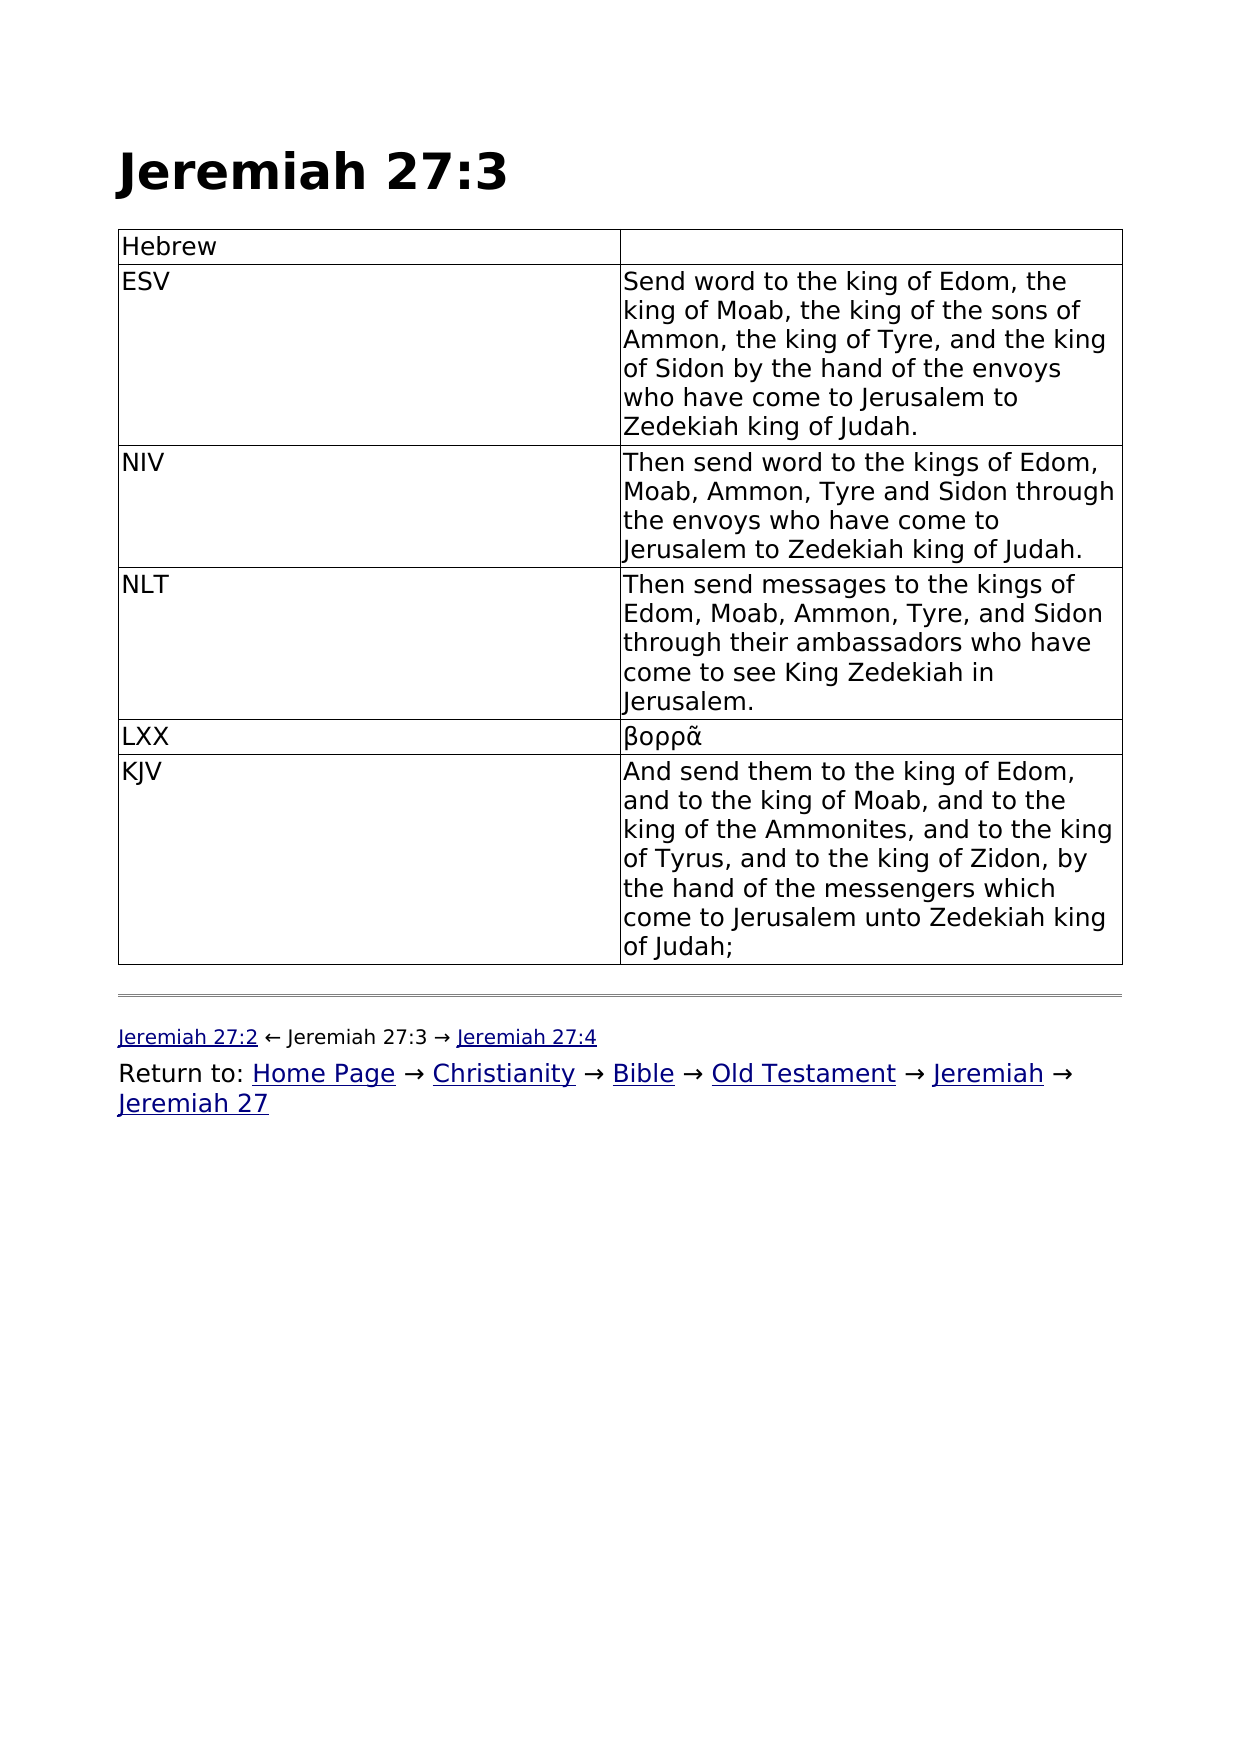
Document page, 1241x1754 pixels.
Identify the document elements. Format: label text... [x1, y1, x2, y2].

table_header [621, 230, 1122, 264]
table_cell Then send word to the kings of Edom, Moab, Ammon, Tyre and Sidon through the envoys who have come to Jerusalem to Zedekiah king of Judah. [621, 446, 1122, 567]
table_cell Then send messages to the kings of Edom, Moab, Ammon, Tyre, and Sidon through their ambassadors who have come to see King Zedekiah in Jerusalem. [621, 568, 1122, 719]
table_cell ESV [119, 265, 620, 445]
table_cell KJV [119, 755, 620, 964]
table_cell NIV [119, 446, 620, 567]
subtitle Jeremiah 27:3 [118, 143, 1122, 201]
text Return to: Home Page → Christianity → Bible → Old Testament → Jeremiah → Jeremiah 27 [118, 1059, 1122, 1118]
table_cell βορρᾶ [621, 720, 1122, 754]
table_cell NLT [119, 568, 620, 719]
table_cell LXX [119, 720, 620, 754]
text Jeremiah 27:2 ← Jeremiah 27:3 → Jeremiah 27:4 [118, 1026, 1122, 1059]
table_header Hebrew [119, 230, 620, 264]
table_cell And send them to the king of Edom, and to the king of Moab, and to the king of the Ammonites, and to the king of Tyrus, and to the king of Zidon, by the hand of the messengers which come to Jerusalem unto Zedekiah king of Judah; [621, 755, 1122, 964]
table_cell Send word to the king of Edom, the king of Moab, the king of the sons of Ammon, the king of Tyre, and the king of Sidon by the hand of the envoys who have come to Jerusalem to Zedekiah king of Judah. [621, 265, 1122, 445]
